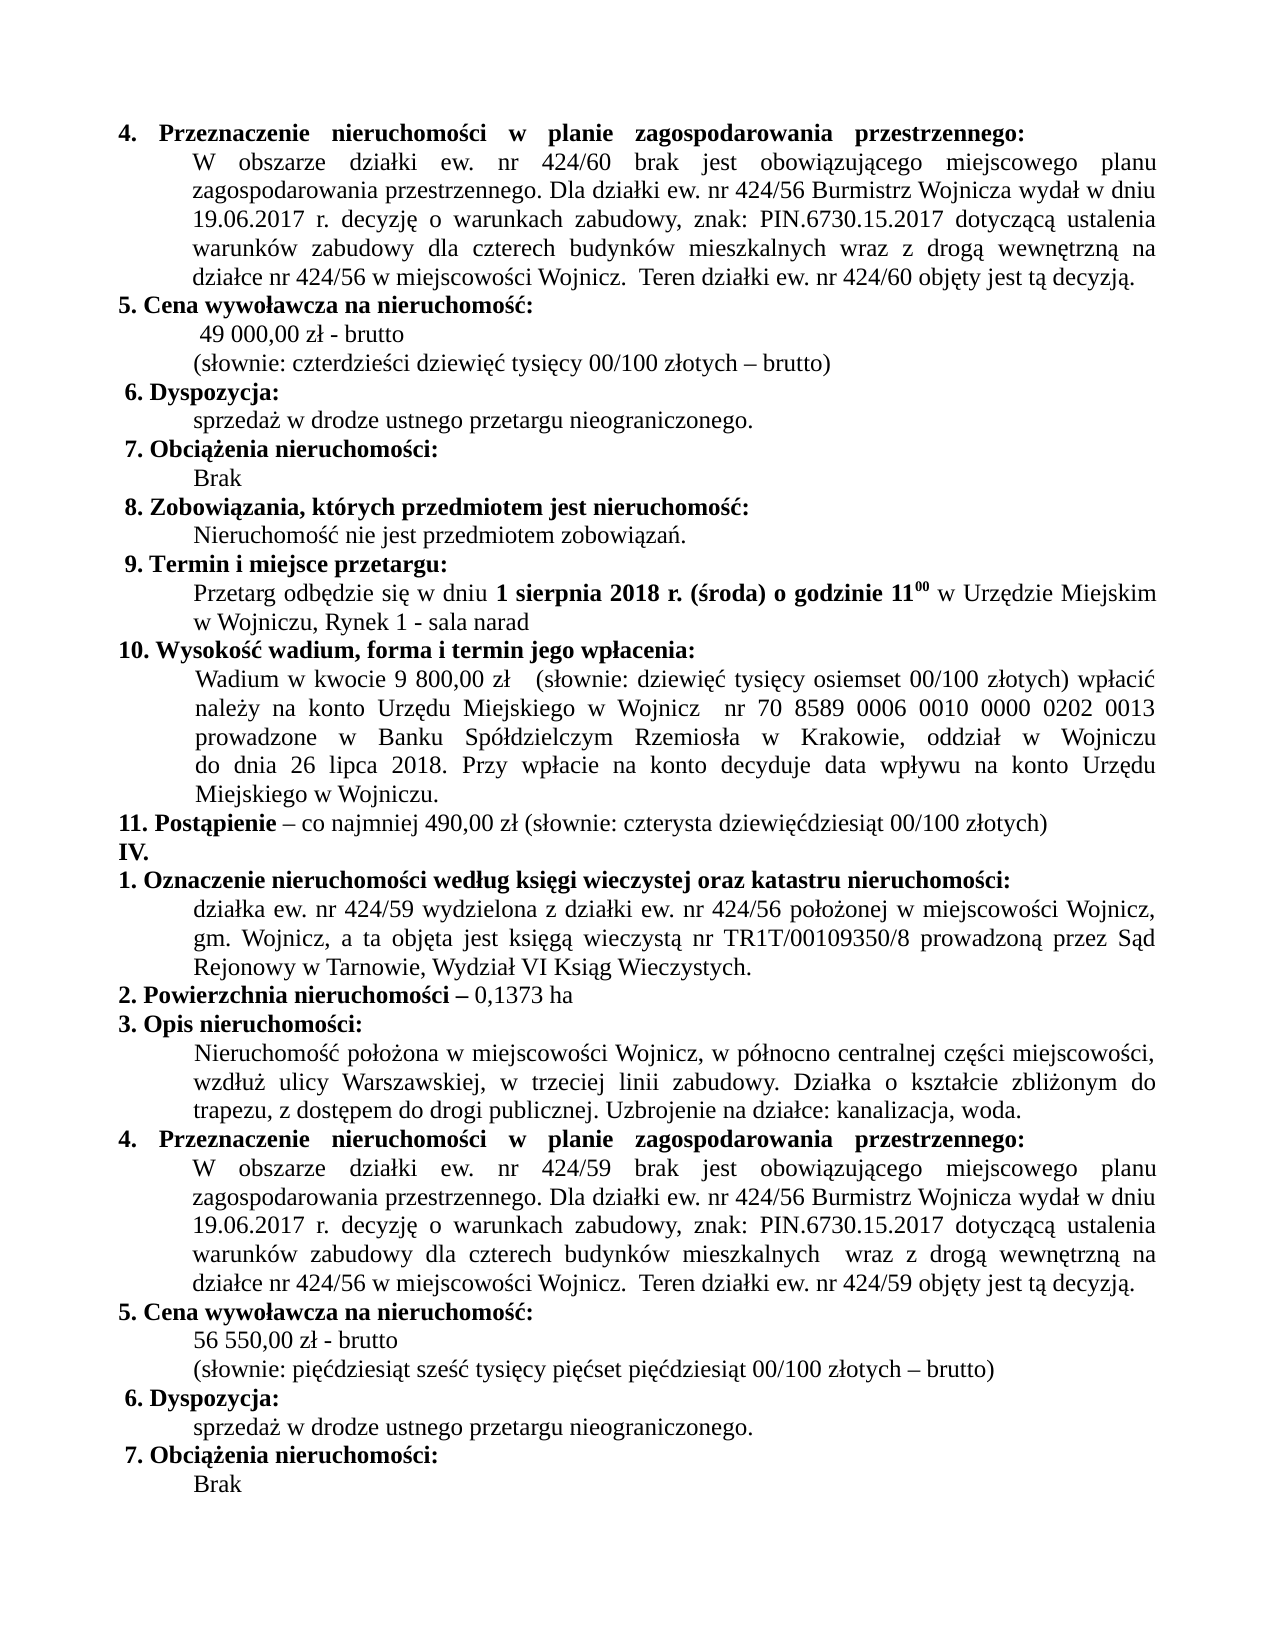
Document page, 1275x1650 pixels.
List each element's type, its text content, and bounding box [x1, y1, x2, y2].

text Brak [118, 1469, 1157, 1498]
text 49 000,00 zł - brutto [118, 319, 1157, 348]
text IV. [118, 837, 1157, 866]
text 6. Dyspozycja: [118, 377, 1157, 406]
text Przetarg odbędzie się w dniu 1 sierpnia 2018 r. (środa) o godzinie 1100 w Urzędzie Miejskim w Wojniczu, Rynek 1 - sala narad [118, 578, 1157, 636]
text 7. Obciążenia nieruchomości: [118, 1441, 1157, 1469]
text 5. Cena wywoławcza na nieruchomość: [118, 291, 1157, 319]
text 56 550,00 zł - brutto [118, 1326, 1157, 1354]
text 11. Postąpienie – co najmniej 490,00 zł (słownie: czterysta dziewięćdziesiąt 00/100 złotych) [118, 808, 1157, 837]
text Nieruchomość położona w miejscowości Wojnicz, w północno centralnej części miejscowości, wzdłuż ulicy Warszawskiej, w trzeciej linii zabudowy. Działka o kształcie zbliżonym do trapezu, z dostępem do drogi publicznej. Uzbrojenie na działce: kanalizacja, woda. [118, 1038, 1157, 1124]
text 8. Zobowiązania, których przedmiotem jest nieruchomość: [118, 492, 1157, 521]
text (słownie: pięćdziesiąt sześć tysięcy pięćset pięćdziesiąt 00/100 złotych – brutto) [118, 1354, 1157, 1383]
text 10. Wysokość wadium, forma i termin jego wpłacenia: [118, 636, 1157, 664]
text 5. Cena wywoławcza na nieruchomość: [118, 1297, 1157, 1326]
text 1. Oznaczenie nieruchomości według księgi wieczystej oraz katastru nieruchomości: [118, 866, 1157, 894]
text działka ew. nr 424/59 wydzielona z działki ew. nr 424/56 położonej w miejscowości Wojnicz, gm. Wojnicz, a ta objęta jest księgą wieczystą nr TR1T/00109350/8 prowadzoną przez Sąd Rejonowy w Tarnowie, Wydział VI Ksiąg Wieczystych. [193, 894, 1157, 981]
text 6. Dyspozycja: [118, 1383, 1157, 1412]
text sprzedaż w drodze ustnego przetargu nieograniczonego. [118, 406, 1157, 434]
text 4. Przeznaczenie nieruchomości w planie zagospodarowania przestrzennego: W obszarze działki ew. nr 424/59 brak jest obowiązującego miejscowego planu zagospodarowania przestrzennego. Dla działki ew. nr 424/56 Burmistrz Wojnicza wydał w dniu 19.06.2017 r. decyzję o warunkach zabudowy, znak: PIN.6730.15.2017 dotyczącą ustalenia warunków zabudowy dla czterech budynków mieszkalnych wraz z drogą wewnętrzną na działce nr 424/56 w miejscowości Wojnicz. Teren działki ew. nr 424/59 objęty jest tą decyzją. [118, 1124, 1157, 1297]
text 3. Opis nieruchomości: [118, 1009, 1157, 1038]
text 4. Przeznaczenie nieruchomości w planie zagospodarowania przestrzennego: W obszarze działki ew. nr 424/60 brak jest obowiązującego miejscowego planu zagospodarowania przestrzennego. Dla działki ew. nr 424/56 Burmistrz Wojnicza wydał w dniu 19.06.2017 r. decyzję o warunkach zabudowy, znak: PIN.6730.15.2017 dotyczącą ustalenia warunków zabudowy dla czterech budynków mieszkalnych wraz z drogą wewnętrzną na działce nr 424/56 w miejscowości Wojnicz. Teren działki ew. nr 424/60 objęty jest tą decyzją. [118, 118, 1157, 291]
text 7. Obciążenia nieruchomości: [118, 434, 1157, 463]
text 9. Termin i miejsce przetargu: [118, 549, 1157, 578]
text Wadium w kwocie 9 800,00 zł (słownie: dziewięć tysięcy osiemset 00/100 złotych) wpłacić należy na konto Urzędu Miejskiego w Wojnicz nr 70 8589 0006 0010 0000 0202 0013 prowadzone w Banku Spółdzielczym Rzemiosła w Krakowie, oddział w Wojniczu do dnia 26 lipca 2018. Przy wpłacie na konto decyduje data wpływu na konto Urzędu Miejskiego w Wojniczu. [195, 664, 1157, 808]
text Nieruchomość nie jest przedmiotem zobowiązań. [118, 521, 1157, 549]
text (słownie: czterdzieści dziewięć tysięcy 00/100 złotych – brutto) [118, 348, 1157, 377]
text 2. Powierzchnia nieruchomości – 0,1373 ha [118, 981, 1157, 1009]
text sprzedaż w drodze ustnego przetargu nieograniczonego. [118, 1412, 1157, 1441]
text Brak [118, 463, 1157, 492]
